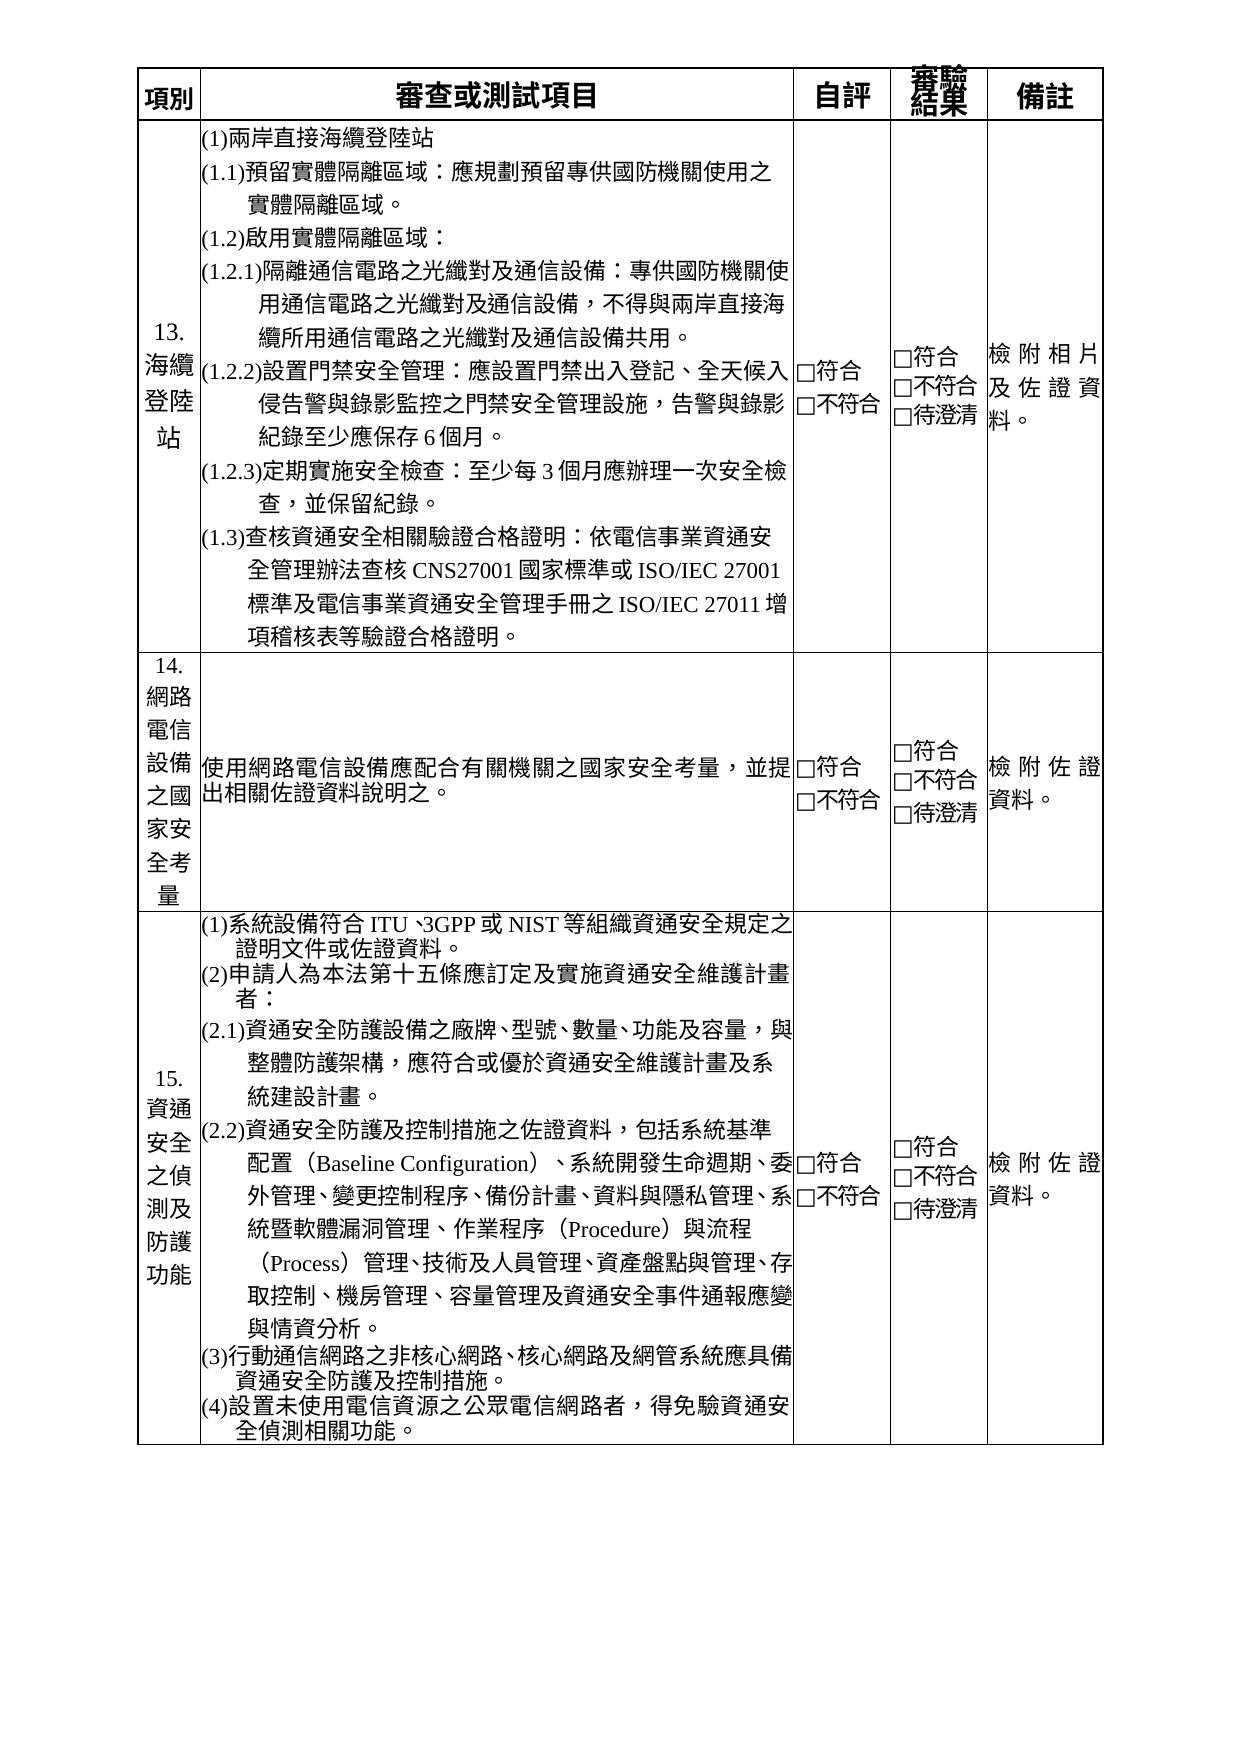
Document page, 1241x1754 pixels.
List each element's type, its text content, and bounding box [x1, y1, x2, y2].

table_cell □符合 □不符合 □待澄清 [891, 653, 987, 911]
table_cell □符合 □不符合 □待澄清 [891, 121, 987, 652]
table_cell 15. 資通安全之偵測及防護功能 [139, 912, 200, 1444]
table_cell 檢附佐證資料。 [988, 912, 1102, 1444]
table_cell (1)系統設備符合ITU、3GPP或NIST等組織資通安全規定之證明文件或佐證資料。 (2)申請人為本法第十五條應訂定及實施資通安全維護計畫者： (2.1)資通安全防護設備之廠牌、型號、數量、功能及容量，與整體防護架構，應符合或優於資通安全維護計畫及系統建設計畫。 (2.2)資通安全防護及控制措施之佐證資料，包括系統基準配置（Baseline Configuration）、系統開發生命週期、委外管理、變更控制程序、備份計畫、資料與隱私管理、系統暨軟體漏洞管理、作業程序（Procedure）與流程（Process）管理、技術及人員管理、資產盤點與管理、存取控制、機房管理、容量管理及資通安全事件通報應變與情資分析。 (3)行動通信網路之非核心網路、核心網路及網管系統應具備資通安全防護及控制措施。 (4)設置未使用電信資源之公眾電信網路者，得免驗資通安全偵測相關功能。 [201, 912, 793, 1444]
table_cell 檢附相片及佐證資料。 [988, 121, 1102, 652]
table_cell □符合 □不符合 □待澄清 [891, 912, 987, 1444]
table_header 自評 [794, 69, 890, 119]
table_cell 檢附佐證資料。 [988, 653, 1102, 911]
table_header 審查或測試項目 [201, 69, 793, 119]
table_header 項別 [139, 69, 200, 119]
table_cell □符合 □不符合 [794, 912, 890, 1444]
table_cell (1)兩岸直接海纜登陸站 (1.1)預留實體隔離區域：應規劃預留專供國防機關使用之實體隔離區域。 (1.2)啟用實體隔離區域： (1.2.1)隔離通信電路之光纖對及通信設備：專供國防機關使用通信電路之光纖對及通信設備，不得與兩岸直接海纜所用通信電路之光纖對及通信設備共用。 (1.2.2)設置門禁安全管理：應設置門禁出入登記、全天候入侵告警與錄影監控之門禁安全管理設施，告警與錄影紀錄至少應保存6個月。 (1.2.3)定期實施安全檢查：至少每3個月應辦理一次安全檢查，並保留紀錄。 (1.3)查核資通安全相關驗證合格證明：依電信事業資通安全管理辦法查核CNS27001國家標準或ISO/IEC 27001標準及電信事業資通安全管理手冊之ISO/IEC 27011增項稽核表等驗證合格證明。 [201, 121, 793, 652]
table_cell 13. 海纜登陸站 [139, 121, 200, 652]
table_header 備註 [988, 69, 1102, 119]
table_header 審驗 結果 [891, 69, 987, 119]
table_cell □符合 □不符合 [794, 121, 890, 652]
table_cell 14. 網路電信設備之國家安全考量 [139, 653, 200, 911]
table_cell 使用網路電信設備應配合有關機關之國家安全考量，並提出相關佐證資料說明之。 [201, 653, 793, 911]
table_cell □符合 □不符合 [794, 653, 890, 911]
